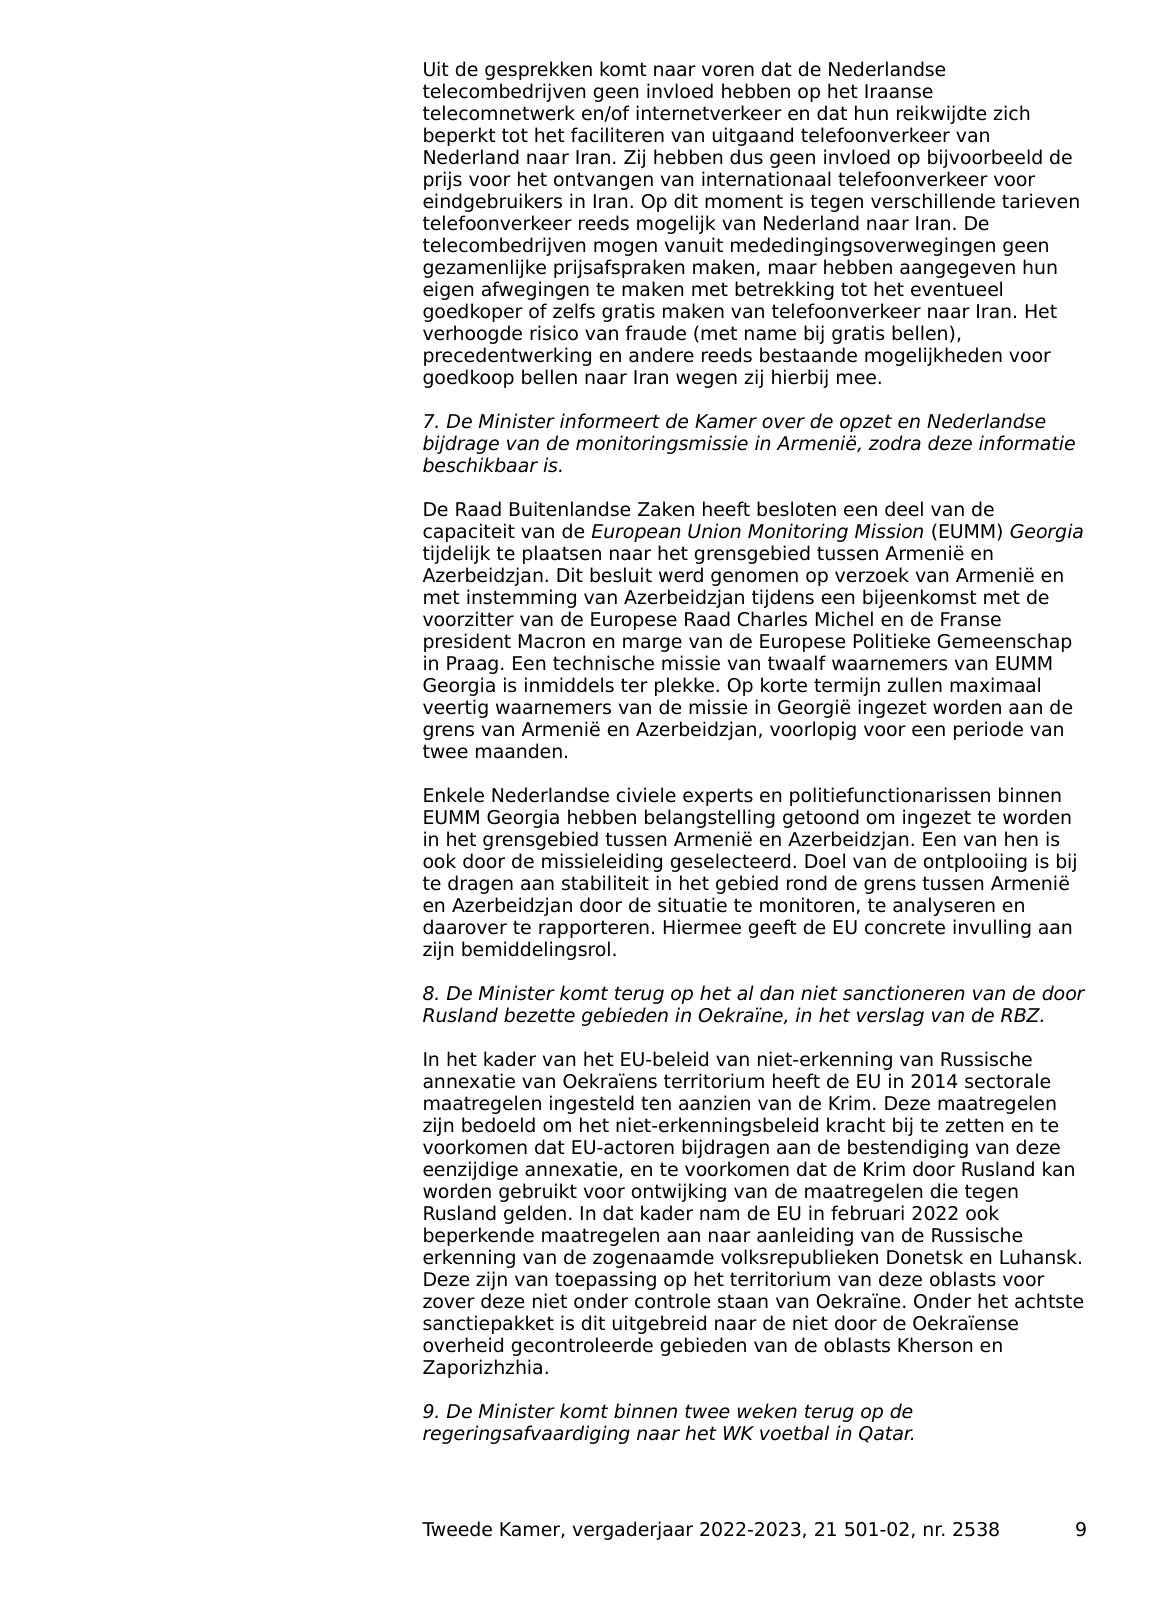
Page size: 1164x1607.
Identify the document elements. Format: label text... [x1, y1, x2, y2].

text De Raad Buitenlandse Zaken heeft besloten een deel van de capaciteit van de European Union Monitoring Mission (EUMM) Georgia tijdelijk te plaatsen naar het grensgebied tussen Armenië en Azerbeidzjan. Dit besluit werd genomen op verzoek van Armenië en met instemming van Azerbeidzjan tijdens een bijeenkomst met de voorzitter van de Europese Raad Charles Michel en de Franse president Macron en marge van de Europese Politieke Gemeenschap in Praag. Een technische missie van twaalf waarnemers van EUMM Georgia is inmiddels ter plekke. Op korte termijn zullen maximaal veertig waarnemers van de missie in Georgië ingezet worden aan de grens van Armenië en Azerbeidzjan, voorlopig voor een periode van twee maanden. [422, 499, 1087, 763]
text Uit de gesprekken komt naar voren dat de Nederlandse telecombedrijven geen invloed hebben op het Iraanse telecomnetwerk en/of internetverkeer en dat hun reikwijdte zich beperkt tot het faciliteren van uitgaand telefoonverkeer van Nederland naar Iran. Zij hebben dus geen invloed op bijvoorbeeld de prijs voor het ontvangen van internationaal telefoonverkeer voor eindgebruikers in Iran. Op dit moment is tegen verschillende tarieven telefoonverkeer reeds mogelijk van Nederland naar Iran. De telecombedrijven mogen vanuit mededingingsoverwegingen geen gezamenlijke prijsafspraken maken, maar hebben aangegeven hun eigen afwegingen te maken met betrekking tot het eventueel goedkoper of zelfs gratis maken van telefoonverkeer naar Iran. Het verhoogde risico van fraude (met name bij gratis bellen), precedentwerking en andere reeds bestaande mogelijkheden voor goedkoop bellen naar Iran wegen zij hierbij mee. [422, 59, 1087, 389]
text Enkele Nederlandse civiele experts en politiefunctionarissen binnen EUMM Georgia hebben belangstelling getoond om ingezet te worden in het grensgebied tussen Armenië en Azerbeidzjan. Een van hen is ook door de missieleiding geselecteerd. Doel van de ontplooiing is bij te dragen aan stabiliteit in het gebied rond de grens tussen Armenië en Azerbeidzjan door de situatie te monitoren, te analyseren en daarover te rapporteren. Hiermee geeft de EU concrete invulling aan zijn bemiddelingsrol. [422, 785, 1087, 961]
text 7. De Minister informeert de Kamer over de opzet en Nederlandse bijdrage van de monitoringsmissie in Armenië, zodra deze informatie beschikbaar is. [422, 411, 1087, 477]
text 9. De Minister komt binnen twee weken terug op de regeringsafvaardiging naar het WK voetbal in Qatar. [422, 1401, 1087, 1445]
text 8. De Minister komt terug op het al dan niet sanctioneren van de door Rusland bezette gebieden in Oekraïne, in het verslag van de RBZ. [422, 983, 1087, 1027]
text In het kader van het EU-beleid van niet-erkenning van Russische annexatie van Oekraïens territorium heeft de EU in 2014 sectorale maatregelen ingesteld ten aanzien van de Krim. Deze maatregelen zijn bedoeld om het niet-erkenningsbeleid kracht bij te zetten en te voorkomen dat EU-actoren bijdragen aan de bestendiging van deze eenzijdige annexatie, en te voorkomen dat de Krim door Rusland kan worden gebruikt voor ontwijking van de maatregelen die tegen Rusland gelden. In dat kader nam de EU in februari 2022 ook beperkende maatregelen aan naar aanleiding van de Russische erkenning van de zogenaamde volksrepublieken Donetsk en Luhansk. Deze zijn van toepassing op het territorium van deze oblasts voor zover deze niet onder controle staan van Oekraïne. Onder het achtste sanctiepakket is dit uitgebreid naar de niet door de Oekraïense overheid gecontroleerde gebieden van de oblasts Kherson en Zaporizhzhia. [422, 1049, 1087, 1379]
